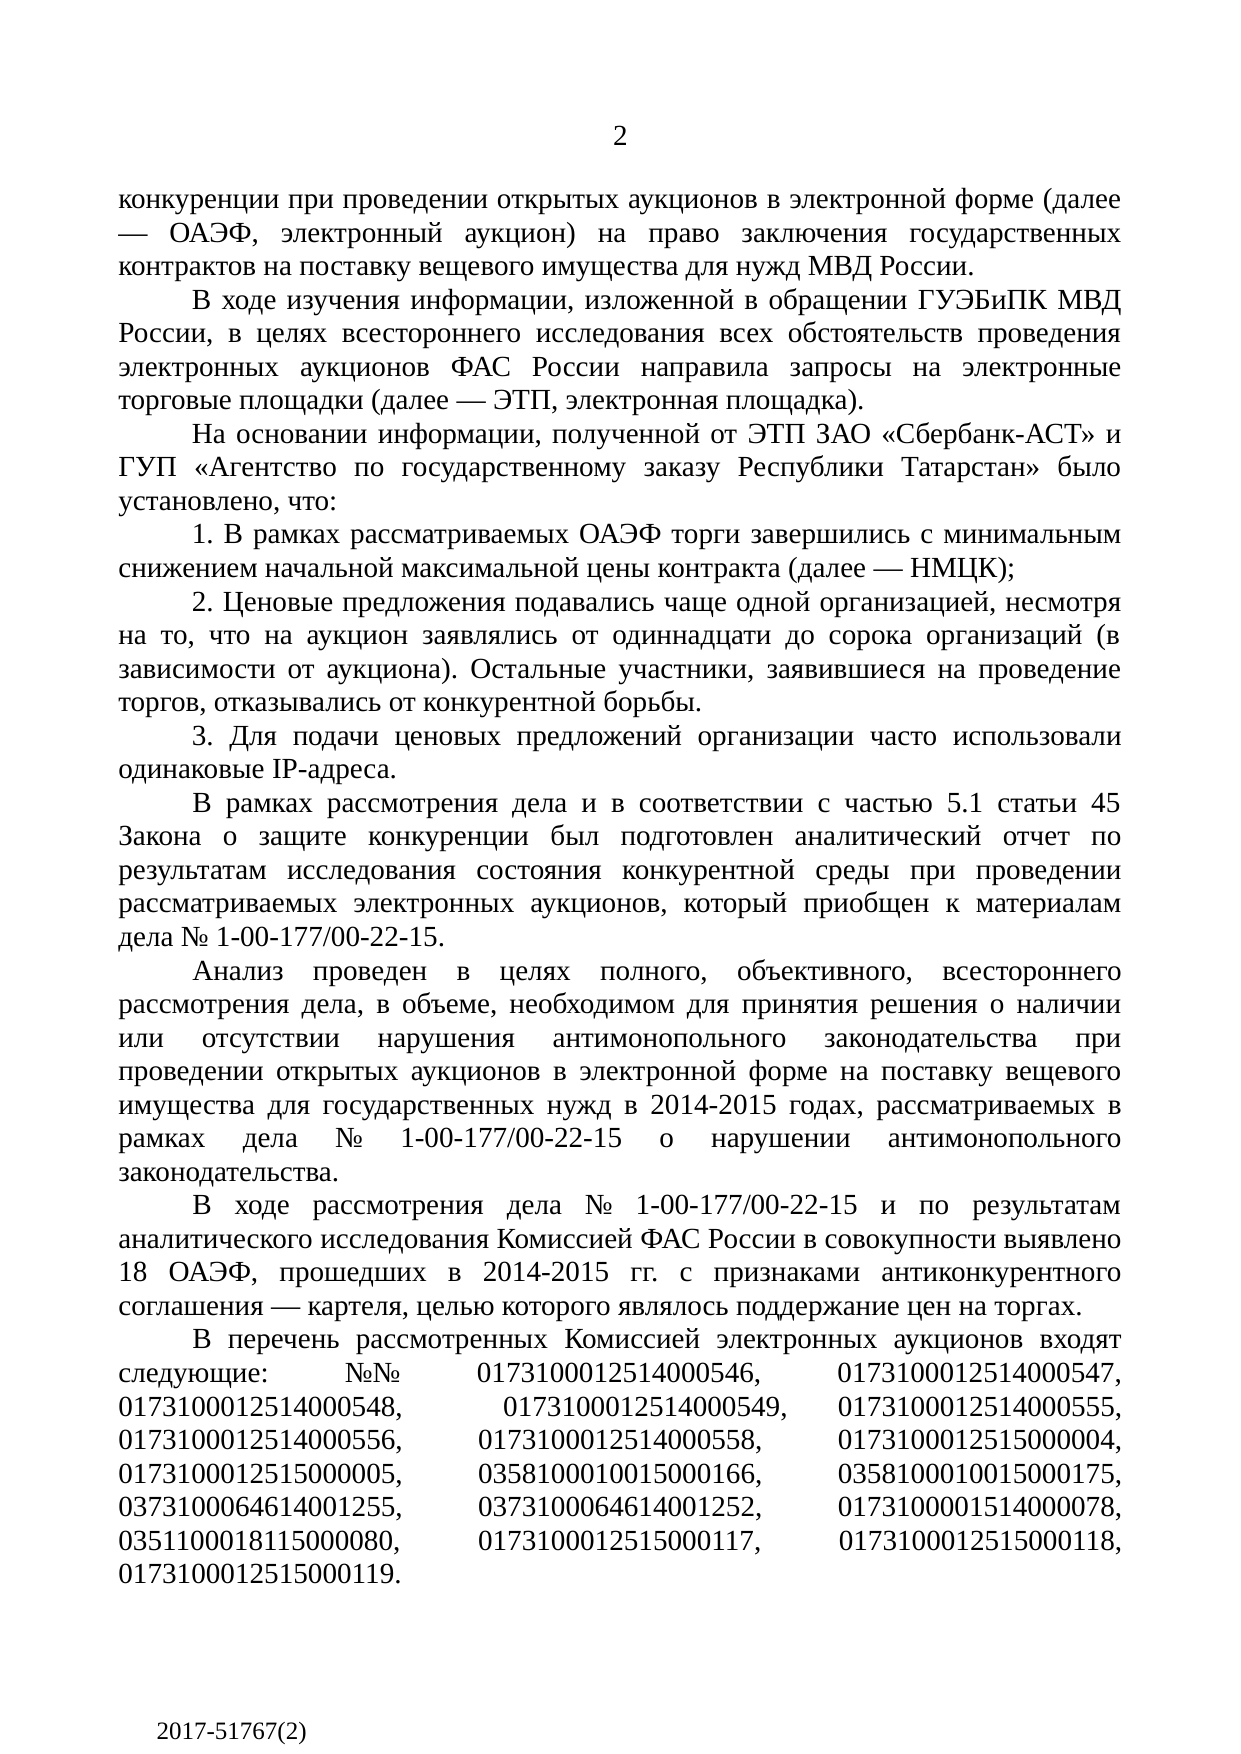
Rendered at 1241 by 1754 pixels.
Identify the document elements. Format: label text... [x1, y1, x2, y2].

text Анализ проведен в целях полного, объективного, всестороннего рассмотрения дела, в объеме, необходимом для принятия решения о наличии или отсутствии нарушения антимонопольного законодательства при проведении открытых аукционов в электронной форме на поставку вещевого имущества для государственных нужд в 2014-2015 годах, рассматриваемых в рамках дела № 1-00-177/00-22-15 о нарушении антимонопольного законодательства. [118, 953, 1122, 1187]
text 2. Ценовые предложения подавались чаще одной организацией, несмотря на то, что на аукцион заявлялись от одиннадцати до сорока организаций (в зависимости от аукциона). Остальные участники, заявившиеся на проведение торгов, отказывались от конкурентной борьбы. [118, 584, 1122, 718]
text 1. В рамках рассматриваемых ОАЭФ торги завершились с минимальным снижением начальной максимальной цены контракта (далее — НМЦК); [118, 517, 1122, 584]
text В рамках рассмотрения дела и в соответствии с частью 5.1 статьи 45 Закона о защите конкуренции был подготовлен аналитический отчет по результатам исследования состояния конкурентной среды при проведении рассматриваемых электронных аукционов, который приобщен к материалам дела № 1-00-177/00-22-15. [118, 785, 1122, 953]
text В перечень рассмотренных Комиссией электронных аукционов входят следующие: №№ 0173100012514000546, 0173100012514000547, 0173100012514000548, 0173100012514000549, 0173100012514000555, 0173100012514000556, 0173100012514000558, 0173100012515000004, 0173100012515000005, 0358100010015000166, 0358100010015000175, 0373100064614001255, 0373100064614001252, 0173100001514000078, 0351100018115000080, 0173100012515000117, 0173100012515000118, 0173100012515000119. [118, 1322, 1122, 1590]
text 3. Для подачи ценовых предложений организации часто использовали одинаковые IP-адреса. [118, 718, 1122, 785]
text В ходе изучения информации, изложенной в обращении ГУЭБиПК МВД России, в целях всестороннего исследования всех обстоятельств проведения электронных аукционов ФАС России направила запросы на электронные торговые площадки (далее — ЭТП, электронная площадка). [118, 282, 1122, 416]
text конкуренции при проведении открытых аукционов в электронной форме (далее — ОАЭФ, электронный аукцион) на право заключения государственных контрактов на поставку вещевого имущества для нужд МВД России. [118, 181, 1122, 282]
text На основании информации, полученной от ЭТП ЗАО «Сбербанк-АСТ» и ГУП «Агентство по государственному заказу Республики Татарстан» было установлено, что: [118, 416, 1122, 517]
text В ходе рассмотрения дела № 1-00-177/00-22-15 и по результатам аналитического исследования Комиссией ФАС России в совокупности выявлено 18 ОАЭФ, прошедших в 2014-2015 гг. с признаками антиконкурентного соглашения — картеля, целью которого являлось поддержание цен на торгах. [118, 1187, 1122, 1322]
